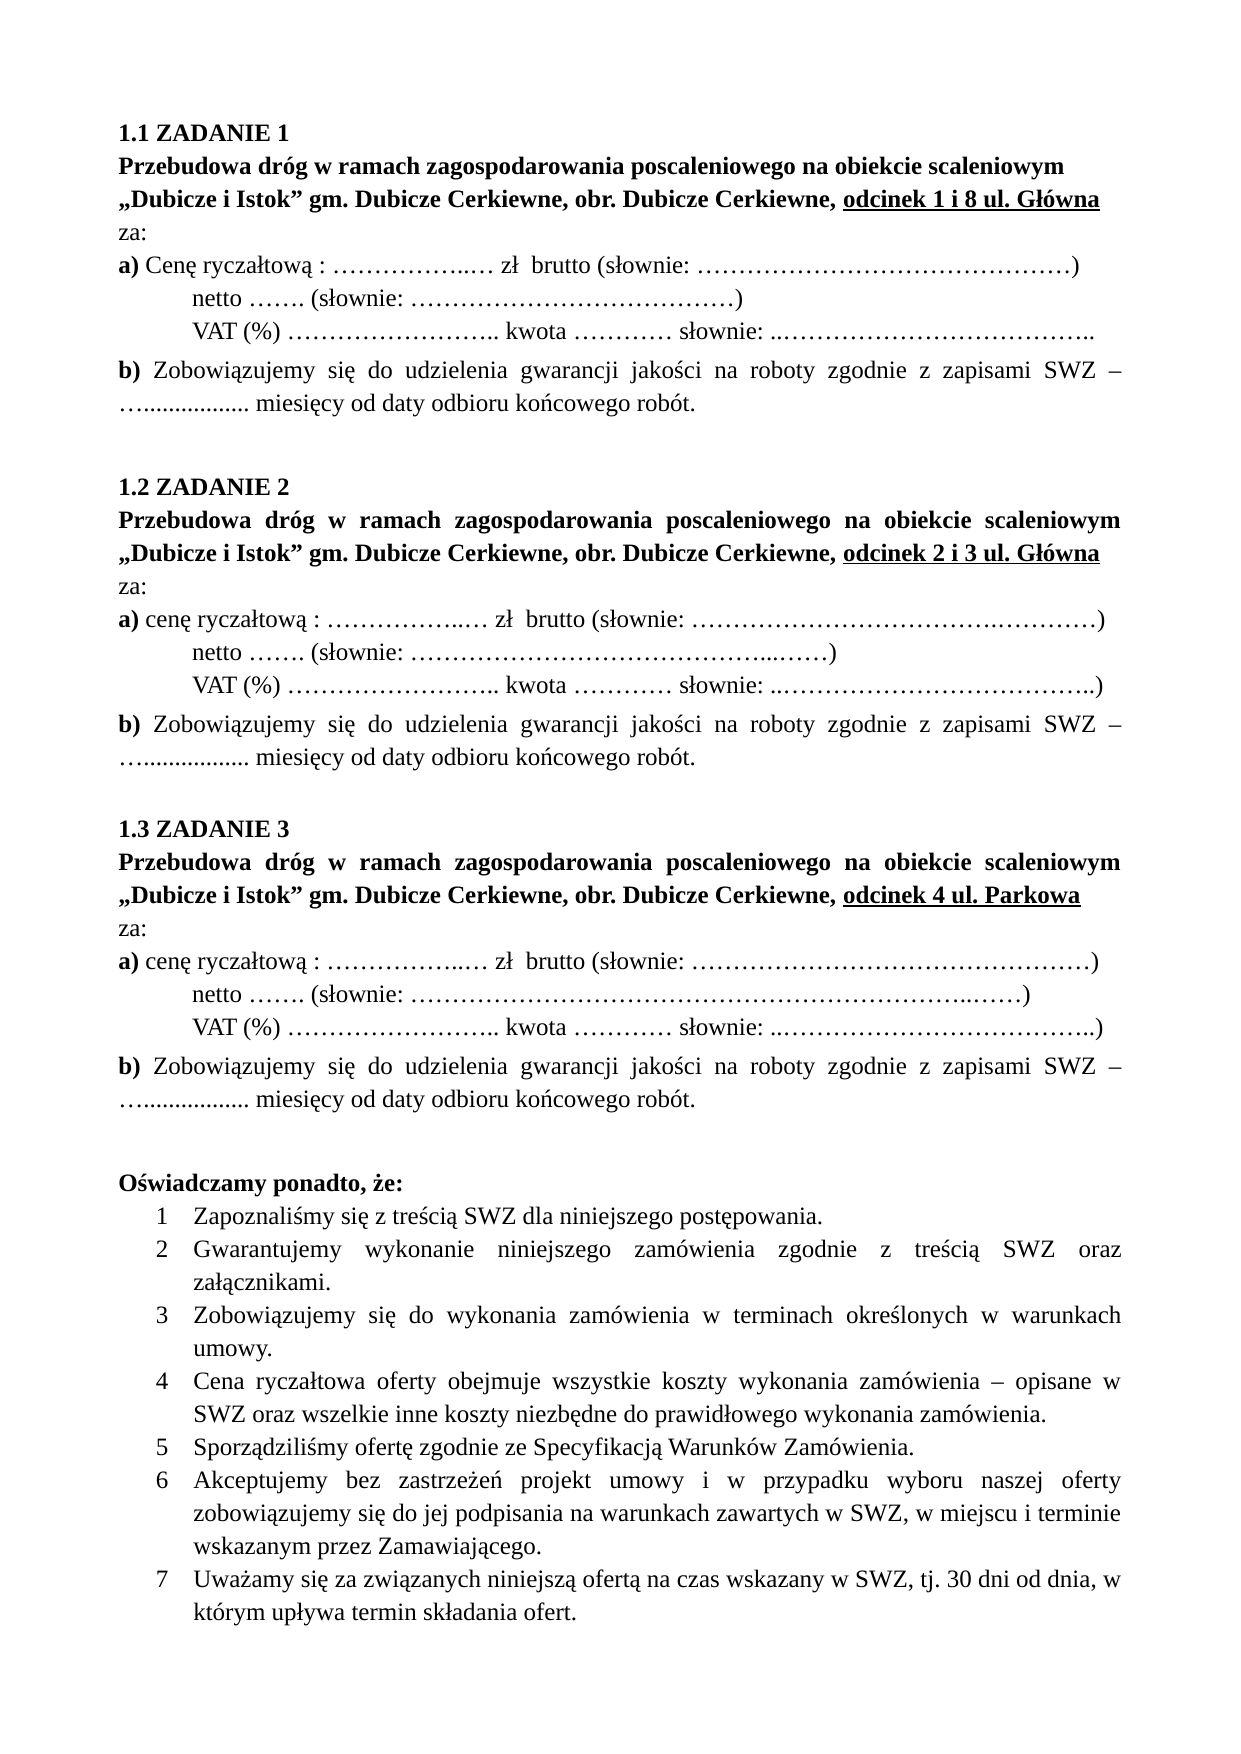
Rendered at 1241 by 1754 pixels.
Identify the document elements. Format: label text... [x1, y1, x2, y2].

list b) Zobowiązujemy się do udzielenia gwarancji jakości na roboty zgodnie z zapisami SWZ – …................. miesięcy od daty odbioru końcowego robót. [118, 1051, 1122, 1113]
list Cena ryczałtowa oferty obejmuje wszystkie koszty wykonania zamówienia – opisane w SWZ oraz wszelkie inne koszty niezbędne do prawidłowego wykonania zamówienia. [156, 1366, 1122, 1428]
list Zobowiązujemy się do wykonania zamówienia w terminach określonych w warunkach umowy. [156, 1300, 1122, 1362]
list Uważamy się za związanych niniejszą ofertą na czas wskazany w SWZ, tj. 30 dni od dnia, w którym upływa termin składania ofert. [156, 1564, 1122, 1626]
list Sporządziliśmy ofertę zgodnie ze Specyfikacją Warunków Zamówienia. [156, 1432, 1122, 1461]
list Przebudowa dróg w ramach zagospodarowania poscaleniowego na obiekcie scaleniowym „Dubicze i Istok” gm. Dubicze Cerkiewne, obr. Dubicze Cerkiewne, odcinek 2 i 3 ul. Główna [118, 505, 1122, 567]
list netto ……. (słownie: …………………………………) [192, 283, 1122, 312]
list za: [118, 571, 1122, 600]
list za: [118, 217, 1122, 246]
list a) Cenę ryczałtową : ……………..… zł brutto (słownie: ………………………………………) [118, 250, 1122, 279]
list netto ……. (słownie: …………………………………………………………..……) [192, 979, 1122, 1008]
list Przebudowa dróg w ramach zagospodarowania poscaleniowego na obiekcie scaleniowym „Dubicze i Istok” gm. Dubicze Cerkiewne, obr. Dubicze Cerkiewne, odcinek 1 i 8 ul. Główna [118, 151, 1122, 213]
list VAT (%) …………………….. kwota ………… słownie: ..………………………………..) [192, 1012, 1122, 1041]
text Oświadczamy ponadto, że: [118, 1168, 1122, 1197]
list 1.2 ZADANIE 2 [118, 472, 1122, 501]
list netto ……. (słownie: ……………………………………...……) [192, 637, 1122, 666]
list Akceptujemy bez zastrzeżeń projekt umowy i w przypadku wyboru naszej oferty zobowiązujemy się do jej podpisania na warunkach zawartych w SWZ, w miejscu i terminie wskazanym przez Zamawiającego. [156, 1465, 1122, 1560]
list Przebudowa dróg w ramach zagospodarowania poscaleniowego na obiekcie scaleniowym „Dubicze i Istok” gm. Dubicze Cerkiewne, obr. Dubicze Cerkiewne, odcinek 4 ul. Parkowa [118, 847, 1122, 909]
list Gwarantujemy wykonanie niniejszego zamówienia zgodnie z treścią SWZ oraz załącznikami. [156, 1234, 1122, 1296]
list VAT (%) …………………….. kwota ………… słownie: ..………………………………..) [192, 670, 1122, 699]
list b) Zobowiązujemy się do udzielenia gwarancji jakości na roboty zgodnie z zapisami SWZ – …................. miesięcy od daty odbioru końcowego robót. [118, 355, 1122, 417]
list a) cenę ryczałtową : ……………..… zł brutto (słownie: …………………………………………) [118, 946, 1122, 975]
list za: [118, 913, 1122, 942]
list Zapoznaliśmy się z treścią SWZ dla niniejszego postępowania. [156, 1201, 1122, 1230]
list 1.1 ZADANIE 1 [118, 118, 1122, 147]
list 1.3 ZADANIE 3 [118, 814, 1122, 843]
list VAT (%) …………………….. kwota ………… słownie: ..……………………………….. [192, 316, 1122, 345]
list b) Zobowiązujemy się do udzielenia gwarancji jakości na roboty zgodnie z zapisami SWZ – …................. miesięcy od daty odbioru końcowego robót. [118, 709, 1122, 771]
list a) cenę ryczałtową : ……………..… zł brutto (słownie: ……………………………….…………) [118, 604, 1122, 633]
